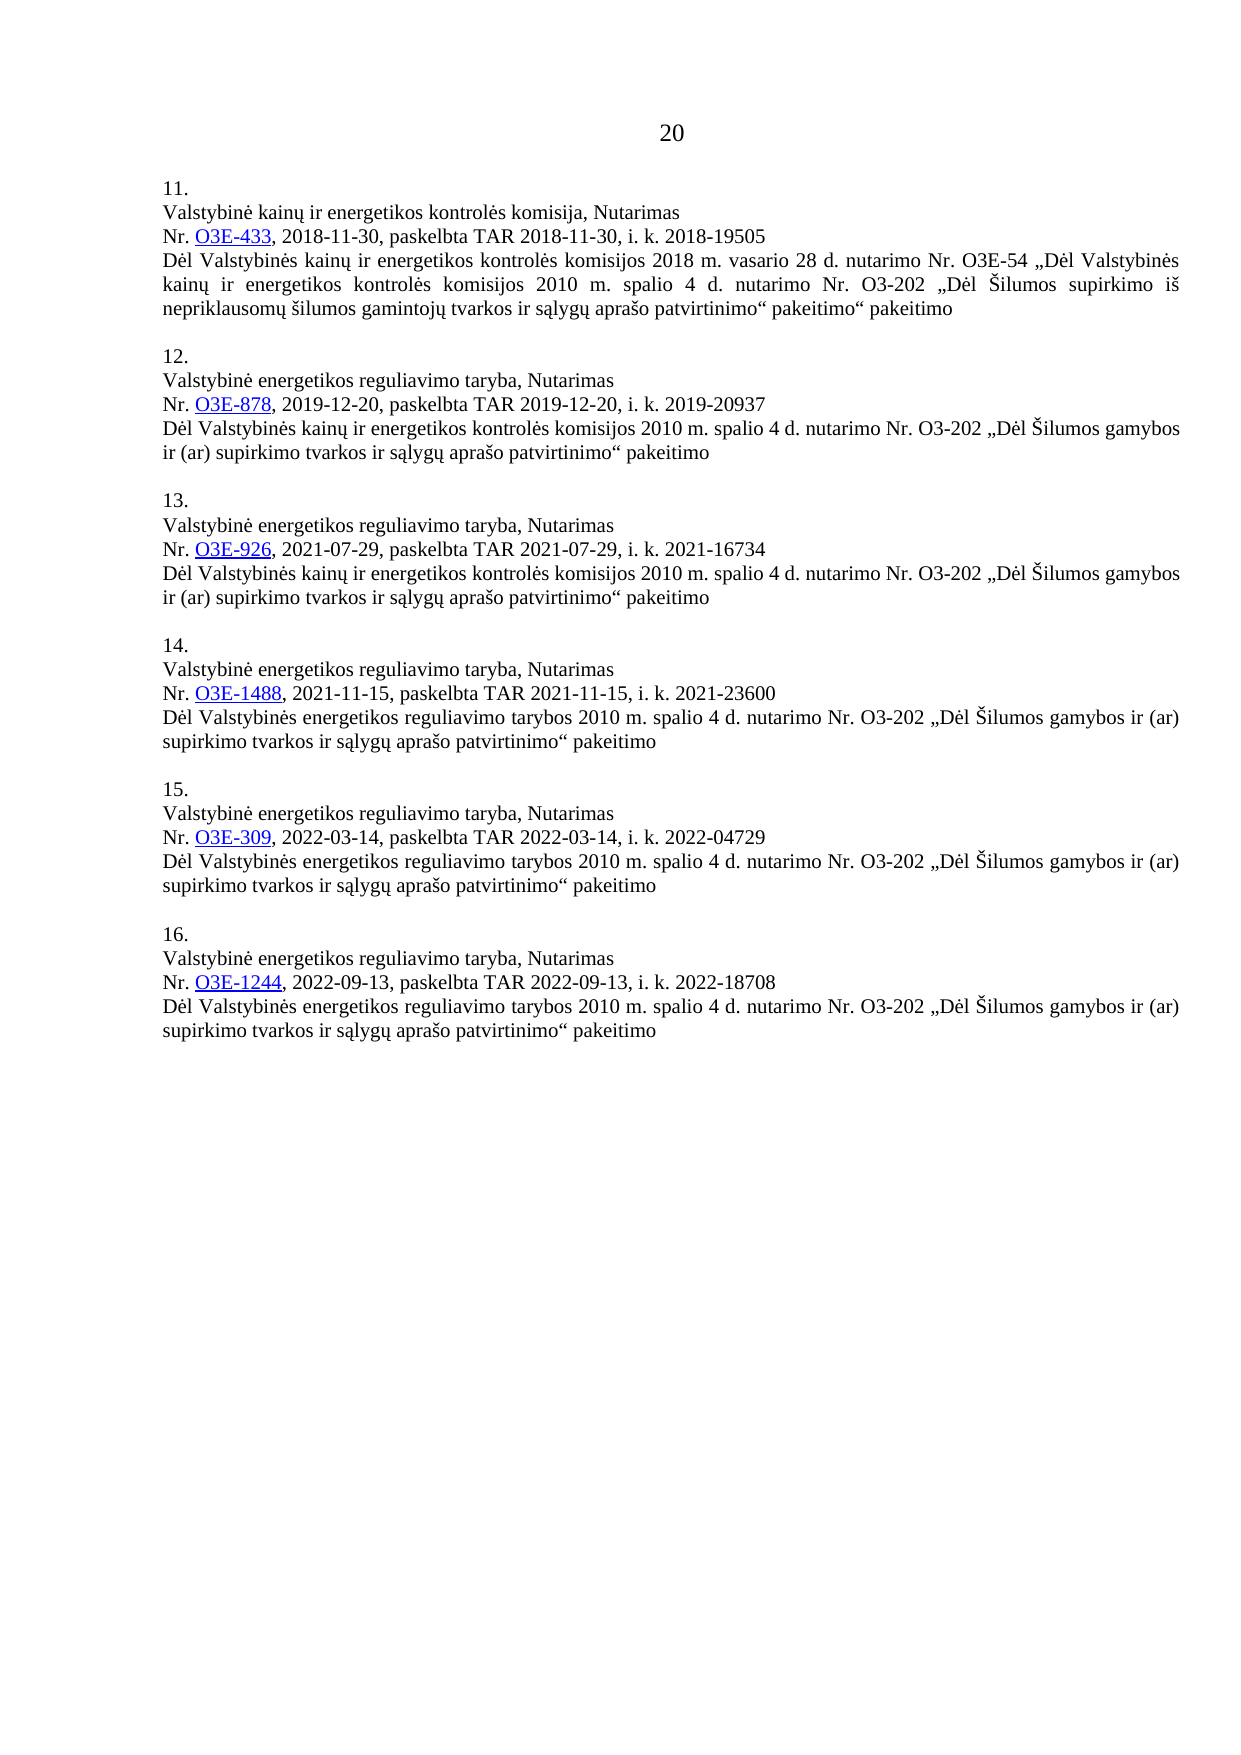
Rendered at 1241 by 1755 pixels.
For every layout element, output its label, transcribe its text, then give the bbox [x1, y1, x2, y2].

text Valstybinė energetikos reguliavimo taryba, Nutarimas [162, 946, 1181, 970]
text 14. [162, 633, 1181, 657]
text Nr. O3E-1488, 2021-11-15, paskelbta TAR 2021-11-15, i. k. 2021-23600 [162, 681, 1181, 705]
text Dėl Valstybinės kainų ir energetikos kontrolės komisijos 2018 m. vasario 28 d. nutarimo Nr. O3E-54 „Dėl Valstybinės kainų ir energetikos kontrolės komisijos 2010 m. spalio 4 d. nutarimo Nr. O3-202 „Dėl Šilumos supirkimo iš nepriklausomų šilumos gamintojų tvarkos ir sąlygų aprašo patvirtinimo“ pakeitimo“ pakeitimo [162, 248, 1181, 320]
text Valstybinė energetikos reguliavimo taryba, Nutarimas [162, 512, 1181, 537]
text 13. [162, 488, 1181, 512]
text Nr. O3E-1244, 2022-09-13, paskelbta TAR 2022-09-13, i. k. 2022-18708 [162, 970, 1181, 994]
text Nr. O3E-309, 2022-03-14, paskelbta TAR 2022-03-14, i. k. 2022-04729 [162, 825, 1181, 849]
text Dėl Valstybinės kainų ir energetikos kontrolės komisijos 2010 m. spalio 4 d. nutarimo Nr. O3-202 „Dėl Šilumos gamybos ir (ar) supirkimo tvarkos ir sąlygų aprašo patvirtinimo“ pakeitimo [162, 561, 1181, 609]
text Valstybinė energetikos reguliavimo taryba, Nutarimas [162, 368, 1181, 392]
text Dėl Valstybinės energetikos reguliavimo tarybos 2010 m. spalio 4 d. nutarimo Nr. O3-202 „Dėl Šilumos gamybos ir (ar) supirkimo tvarkos ir sąlygų aprašo patvirtinimo“ pakeitimo [162, 994, 1181, 1042]
text 16. [162, 922, 1181, 946]
text 11. [162, 176, 1181, 200]
text Dėl Valstybinės energetikos reguliavimo tarybos 2010 m. spalio 4 d. nutarimo Nr. O3-202 „Dėl Šilumos gamybos ir (ar) supirkimo tvarkos ir sąlygų aprašo patvirtinimo“ pakeitimo [162, 849, 1181, 897]
text Nr. O3E-878, 2019-12-20, paskelbta TAR 2019-12-20, i. k. 2019-20937 [162, 392, 1181, 416]
text Valstybinė kainų ir energetikos kontrolės komisija, Nutarimas [162, 200, 1181, 224]
text Nr. O3E-926, 2021-07-29, paskelbta TAR 2021-07-29, i. k. 2021-16734 [162, 537, 1181, 561]
text Nr. O3E-433, 2018-11-30, paskelbta TAR 2018-11-30, i. k. 2018-19505 [162, 224, 1181, 248]
text Dėl Valstybinės energetikos reguliavimo tarybos 2010 m. spalio 4 d. nutarimo Nr. O3-202 „Dėl Šilumos gamybos ir (ar) supirkimo tvarkos ir sąlygų aprašo patvirtinimo“ pakeitimo [162, 705, 1181, 753]
text 15. [162, 777, 1181, 801]
text Dėl Valstybinės kainų ir energetikos kontrolės komisijos 2010 m. spalio 4 d. nutarimo Nr. O3-202 „Dėl Šilumos gamybos ir (ar) supirkimo tvarkos ir sąlygų aprašo patvirtinimo“ pakeitimo [162, 416, 1181, 464]
text Valstybinė energetikos reguliavimo taryba, Nutarimas [162, 657, 1181, 681]
text Valstybinė energetikos reguliavimo taryba, Nutarimas [162, 801, 1181, 825]
text 12. [162, 344, 1181, 368]
